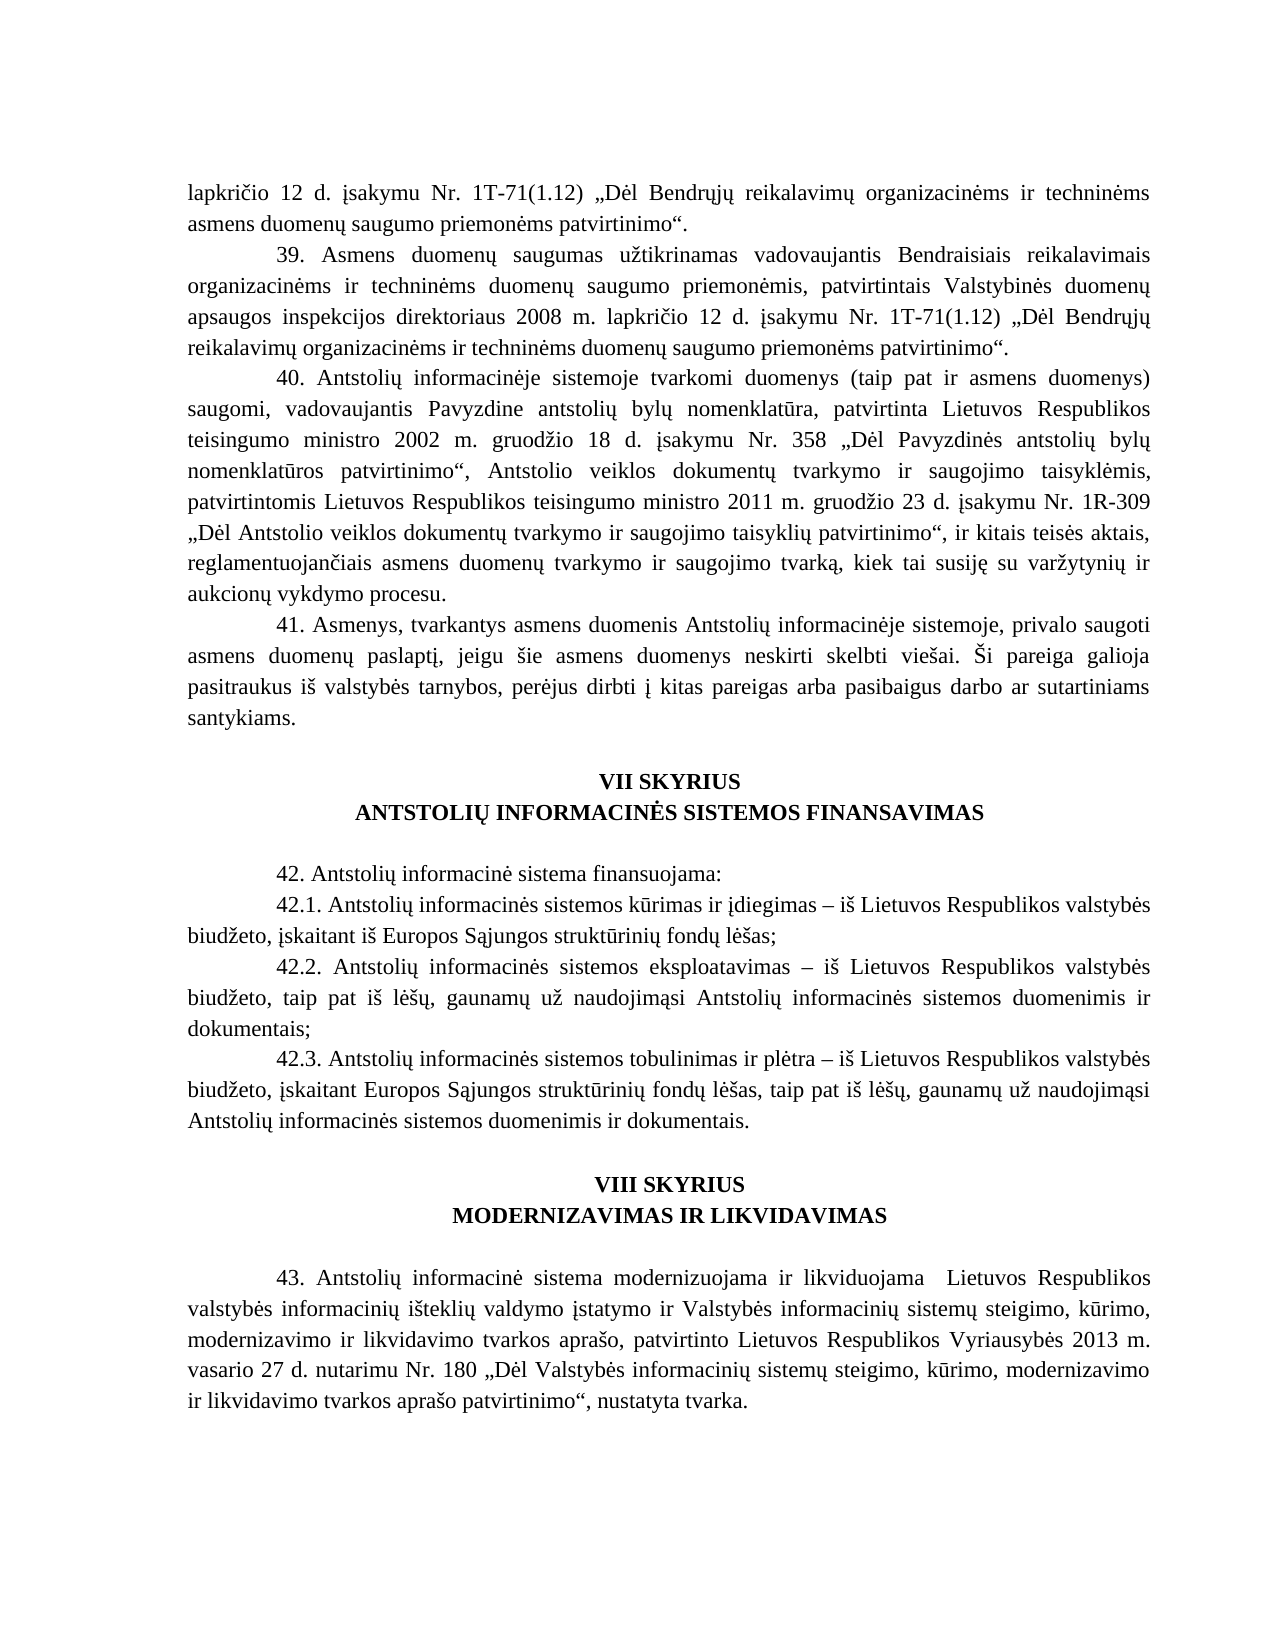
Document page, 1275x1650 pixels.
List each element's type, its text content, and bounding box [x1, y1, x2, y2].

text VIII SKYRIUS [187, 1172, 1152, 1198]
text 41. Asmenys, tvarkantys asmens duomenis Antstolių informacinėje sistemoje, privalo saugoti asmens duomenų paslaptį, jeigu šie asmens duomenys neskirti skelbti viešai. Ši pareiga galioja pasitraukus iš valstybės tarnybos, perėjus dirbti į kitas pareigas arba pasibaigus darbo ar sutartiniams santykiams. [187, 611, 1152, 730]
text 42.1. Antstolių informacinės sistemos kūrimas ir įdiegimas – iš Lietuvos Respublikos valstybės biudžeto, įskaitant iš Europos Sąjungos struktūrinių fondų lėšas; [187, 891, 1152, 948]
text MODERNIZAVIMAS IR LIKVIDAVIMAS [187, 1202, 1152, 1229]
text 40. Antstolių informacinėje sistemoje tvarkomi duomenys (taip pat ir asmens duomenys) saugomi, vadovaujantis Pavyzdine antstolių bylų nomenklatūra, patvirtinta Lietuvos Respublikos teisingumo ministro 2002 m. gruodžio 18 d. įsakymu Nr. 358 „Dėl Pavyzdinės antstolių bylų nomenklatūros patvirtinimo“, Antstolio veiklos dokumentų tvarkymo ir saugojimo taisyklėmis, patvirtintomis Lietuvos Respublikos teisingumo ministro 2011 m. gruodžio 23 d. įsakymu Nr. 1R-309 „Dėl Antstolio veiklos dokumentų tvarkymo ir saugojimo taisyklių patvirtinimo“, ir kitais teisės aktais, reglamentuojančiais asmens duomenų tvarkymo ir saugojimo tvarką, kiek tai susiję su varžytynių ir aukcionų vykdymo procesu. [187, 364, 1152, 607]
text 43. Antstolių informacinė sistema modernizuojama ir likviduojama Lietuvos Respublikos valstybės informacinių išteklių valdymo įstatymo ir Valstybės informacinių sistemų steigimo, kūrimo, modernizavimo ir likvidavimo tvarkos aprašo, patvirtinto Lietuvos Respublikos Vyriausybės 2013 m. vasario 27 d. nutarimu Nr. 180 „Dėl Valstybės informacinių sistemų steigimo, kūrimo, modernizavimo ir likvidavimo tvarkos aprašo patvirtinimo“, nustatyta tvarka. [187, 1264, 1152, 1414]
text 42.2. Antstolių informacinės sistemos eksploatavimas – iš Lietuvos Respublikos valstybės biudžeto, taip pat iš lėšų, gaunamų už naudojimąsi Antstolių informacinės sistemos duomenimis ir dokumentais; [187, 953, 1152, 1041]
text ANTSTOLIŲ INFORMACINĖS SISTEMOS FINANSAVIMAS [187, 799, 1152, 825]
text 42. Antstolių informacinė sistema finansuojama: [187, 861, 1152, 887]
text 42.3. Antstolių informacinės sistemos tobulinimas ir plėtra – iš Lietuvos Respublikos valstybės biudžeto, įskaitant Europos Sąjungos struktūrinių fondų lėšas, taip pat iš lėšų, gaunamų už naudojimąsi Antstolių informacinės sistemos duomenimis ir dokumentais. [187, 1046, 1152, 1133]
text lapkričio 12 d. įsakymu Nr. 1T-71(1.12) „Dėl Bendrųjų reikalavimų organizacinėms ir techninėms asmens duomenų saugumo priemonėms patvirtinimo“. [187, 179, 1152, 237]
text 39. Asmens duomenų saugumas užtikrinamas vadovaujantis Bendraisiais reikalavimais organizacinėms ir techninėms duomenų saugumo priemonėmis, patvirtintais Valstybinės duomenų apsaugos inspekcijos direktoriaus 2008 m. lapkričio 12 d. įsakymu Nr. 1T-71(1.12) „Dėl Bendrųjų reikalavimų organizacinėms ir techninėms duomenų saugumo priemonėms patvirtinimo“. [187, 241, 1152, 360]
text VII SKYRIUS [187, 768, 1152, 794]
